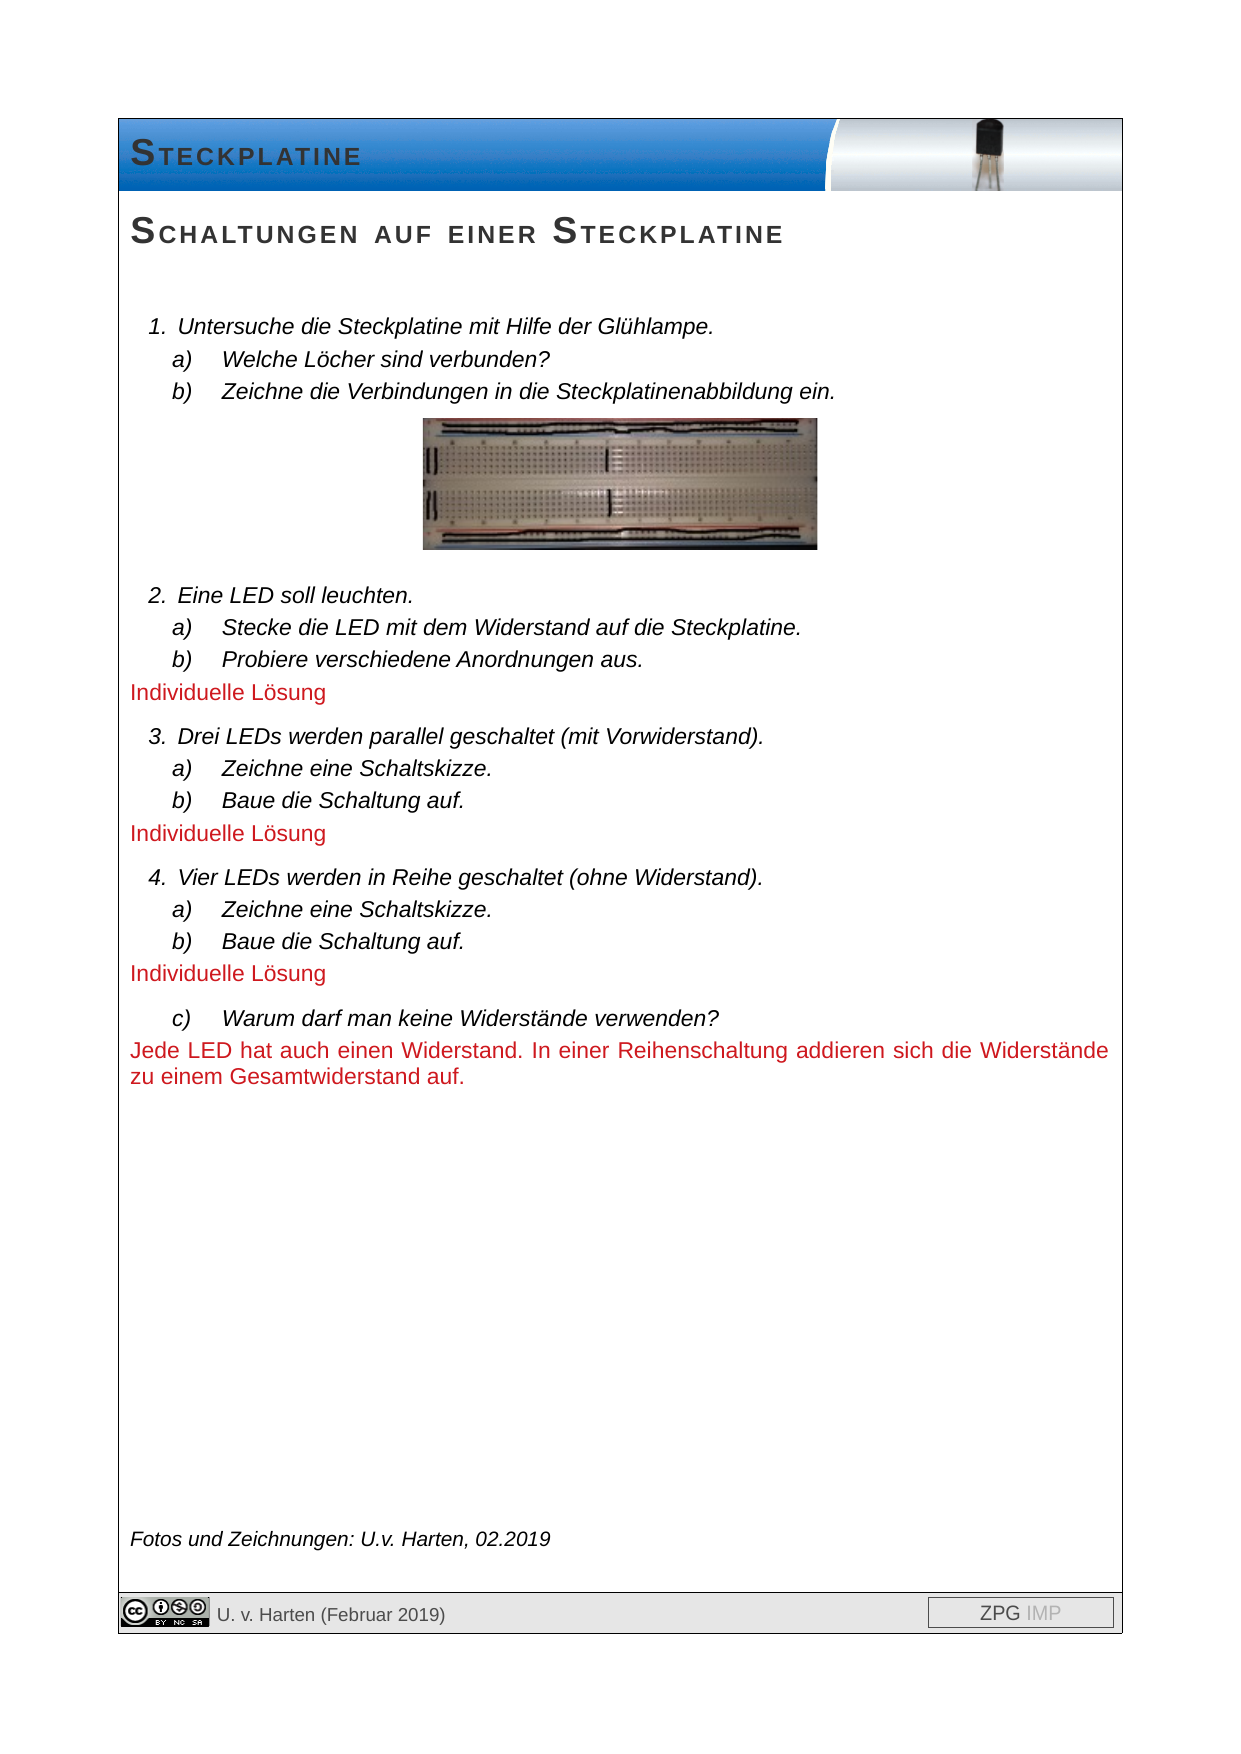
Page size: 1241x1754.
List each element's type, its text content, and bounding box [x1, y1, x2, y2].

picture [119, 119, 1122, 191]
list Zeichne eine Schaltskizze. [148, 896, 1122, 922]
list Drei LEDs werden parallel geschaltet (mit Vorwiderstand). [142, 723, 1122, 749]
list Zeichne die Verbindungen in die Steckplatinenabbildung ein. [148, 378, 1122, 404]
list Zeichne eine Schaltskizze. [148, 755, 1122, 781]
text Fotos und Zeichnungen: U.v. Harten, 02.2019 [130, 1527, 1110, 1551]
list Warum darf man keine Widerstände verwenden? [148, 1004, 1122, 1031]
picture [422, 418, 818, 550]
list Probiere verschiedene Anordnungen aus. [148, 646, 1122, 673]
list Vier LEDs werden in Reihe geschaltet (ohne Widerstand). [142, 863, 1122, 890]
text Jede LED hat auch einen Widerstand. In einer Reihenschaltung addieren sich die Widerstände zu einem Gesamtwiderstand auf. [130, 1037, 1110, 1089]
text Individuelle Lösung [130, 960, 1110, 987]
list Baue die Schaltung auf. [148, 787, 1122, 813]
text Individuelle Lösung [130, 819, 1110, 846]
list Baue die Schaltung auf. [148, 928, 1122, 954]
list Stecke die LED mit dem Widerstand auf die Steckplatine. [148, 614, 1122, 640]
list Untersuche die Steckplatine mit Hilfe der Glühlampe. [142, 313, 1122, 339]
list Eine LED soll leuchten. [142, 582, 1122, 608]
picture [120, 1597, 210, 1627]
text Schaltungen auf einer Steckplatine [124, 208, 1122, 251]
list Welche Löcher sind verbunden? [148, 346, 1122, 372]
text Individuelle Lösung [130, 678, 1110, 705]
